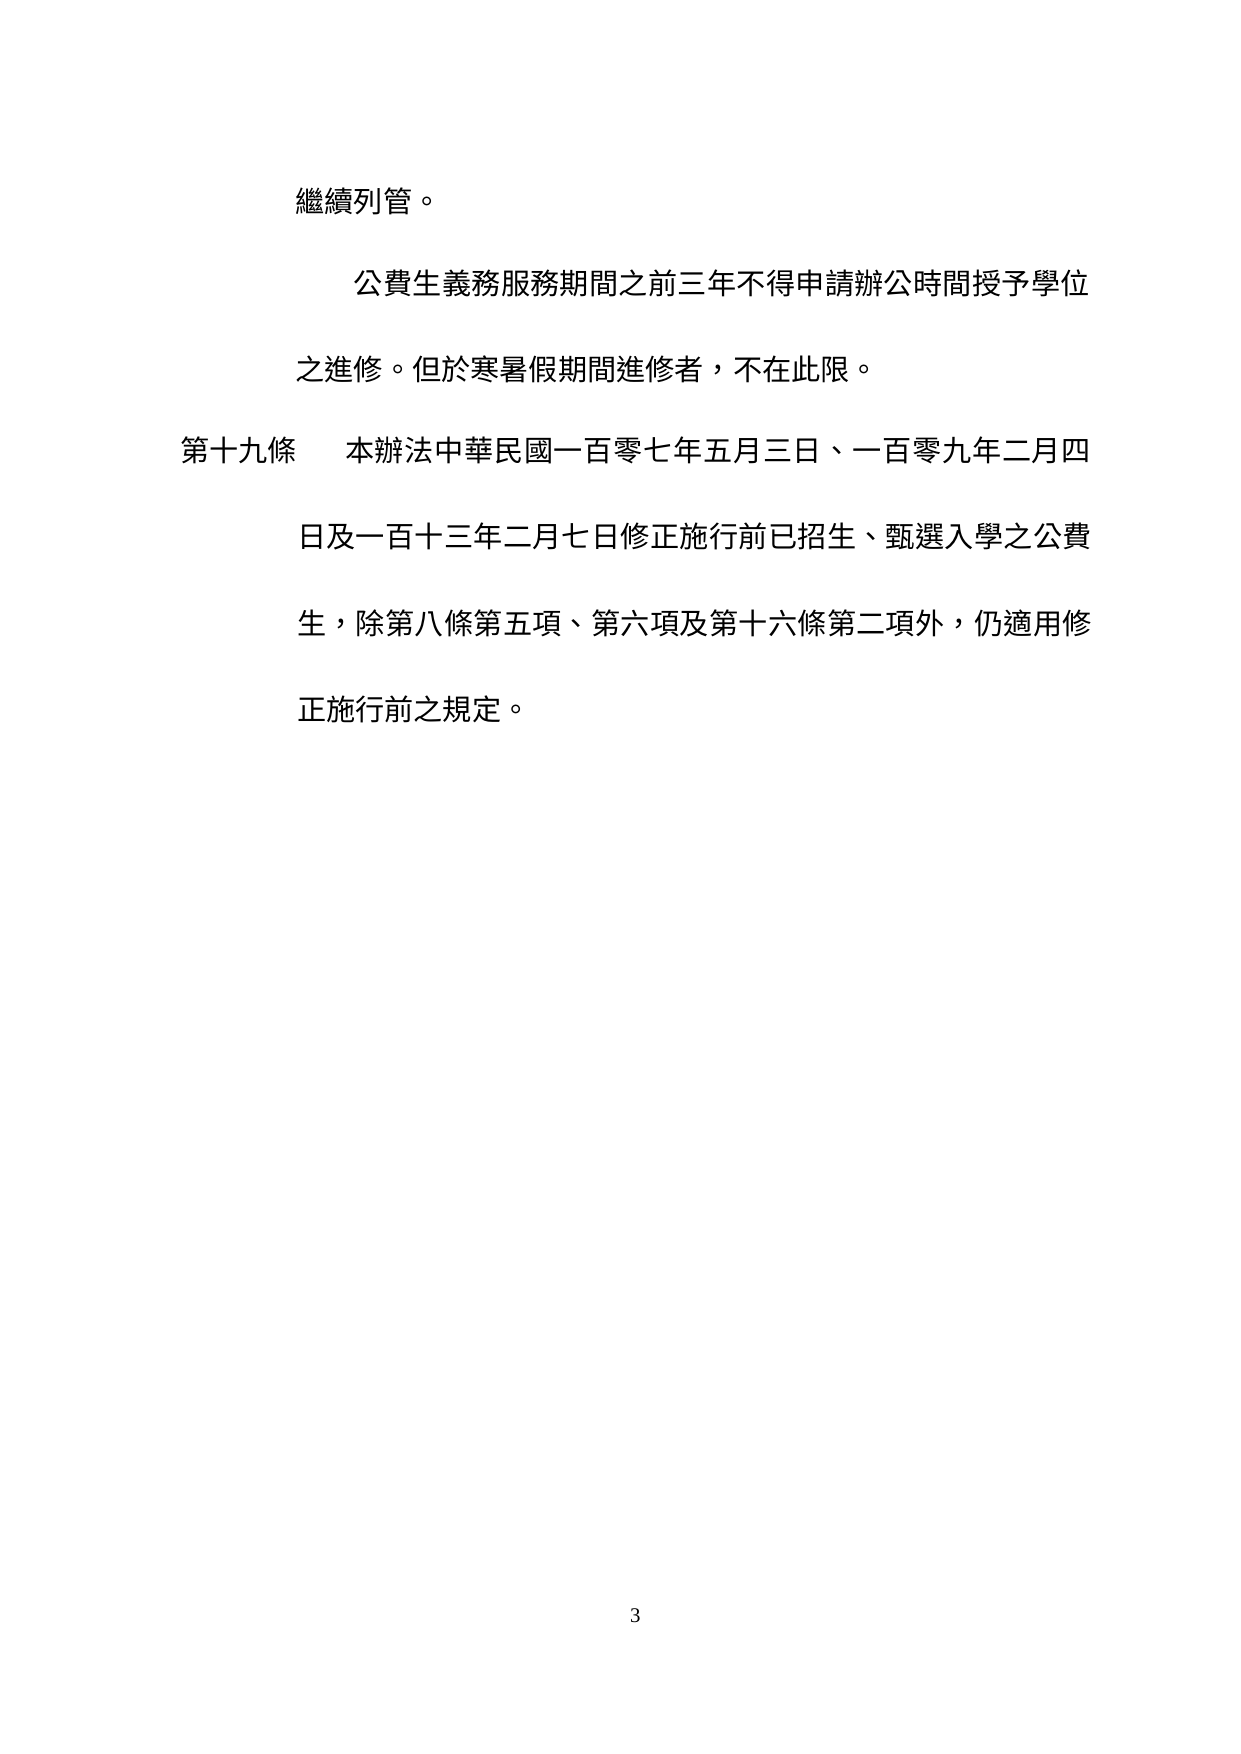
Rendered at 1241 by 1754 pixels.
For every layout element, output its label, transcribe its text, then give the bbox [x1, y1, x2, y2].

list 本辦法中華民國一百零七年五月三日、一百零九年二月四日及一百十三年二月七日修正施行前已招生、甄選入學之公費生，除第八條第五項、第六項及第十六條第二項外，仍適用修正施行前之規定。 [180, 411, 1092, 745]
list 繼續列管。 [295, 163, 1092, 238]
list 公費生義務服務期間之前三年不得申請辦公時間授予學位之進修。但於寒暑假期間進修者，不在此限。 [295, 244, 1092, 405]
